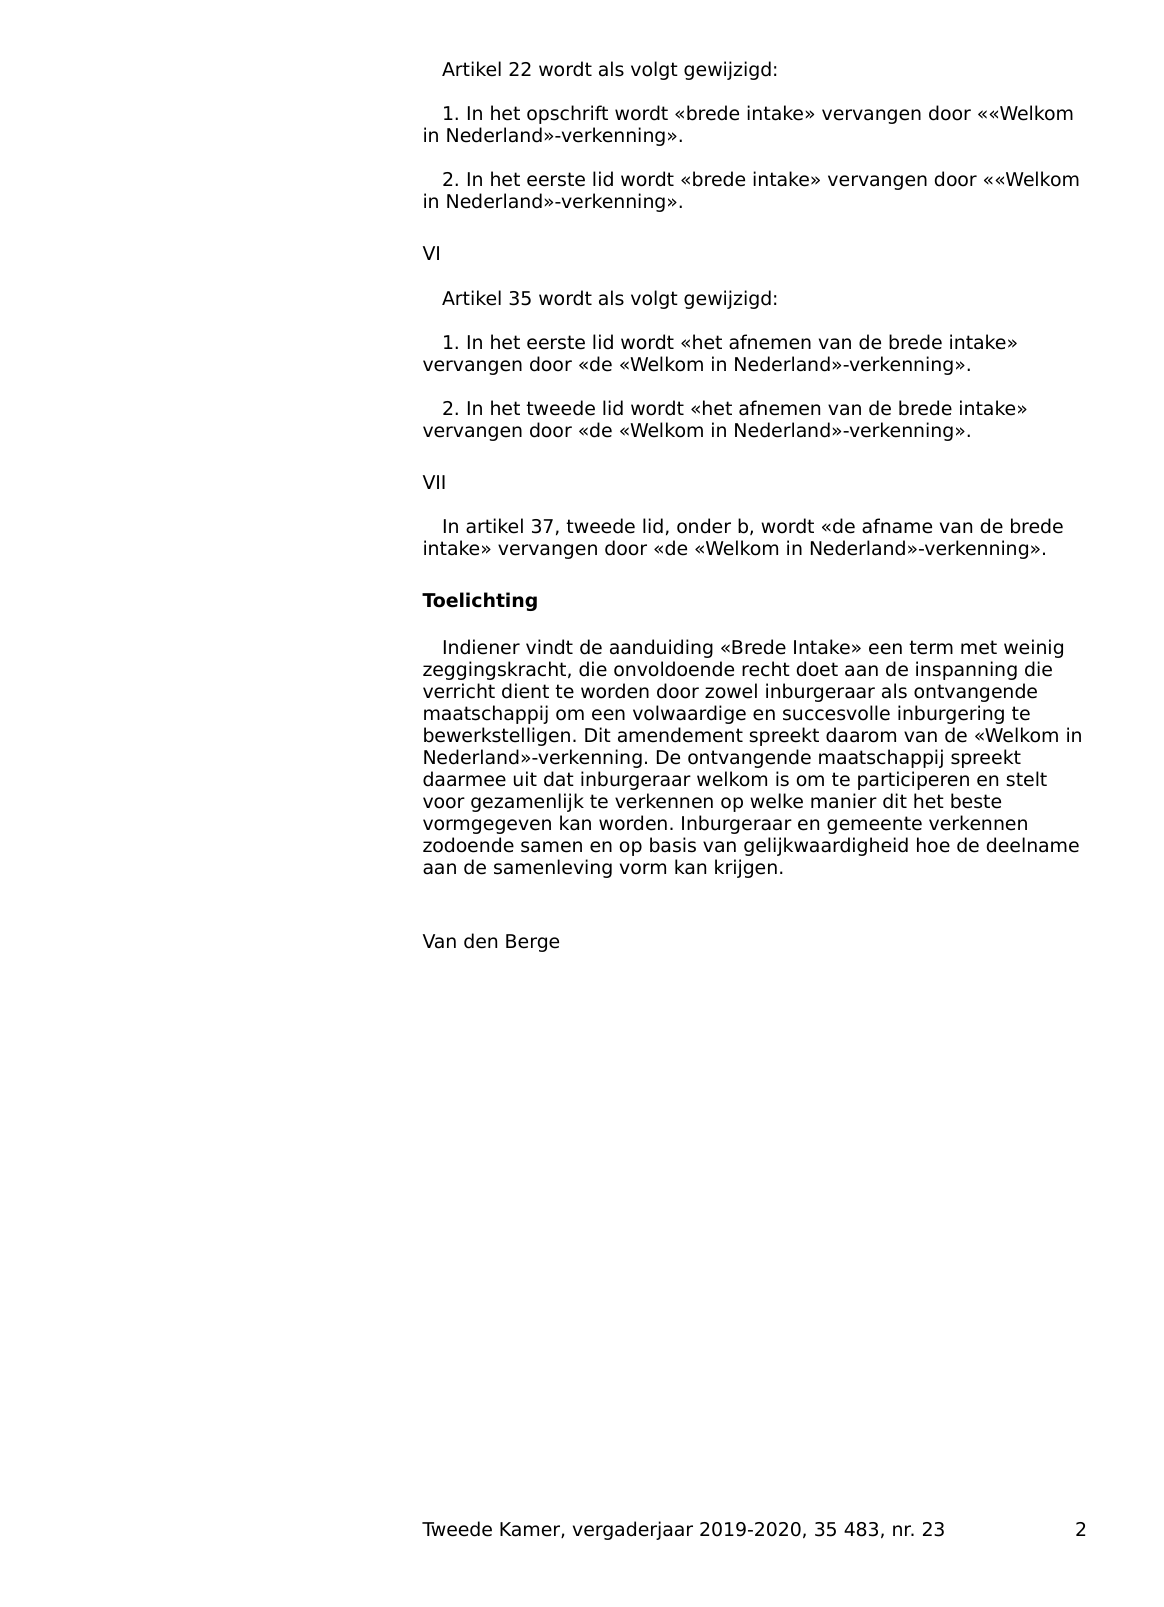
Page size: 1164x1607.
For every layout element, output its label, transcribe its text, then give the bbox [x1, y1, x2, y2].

text 2. In het eerste lid wordt «brede intake» vervangen door ««Welkom in Nederland»-verkenning». [422, 169, 1087, 213]
subtitle VII [422, 472, 1087, 494]
text 2. In het tweede lid wordt «het afnemen van de brede intake» vervangen door «de «Welkom in Nederland»-verkenning». [422, 398, 1087, 442]
text In artikel 37, tweede lid, onder b, wordt «de afname van de brede intake» vervangen door «de «Welkom in Nederland»-verkenning». [422, 516, 1087, 560]
subtitle VI [422, 243, 1087, 265]
text 1. In het eerste lid wordt «het afnemen van de brede intake» vervangen door «de «Welkom in Nederland»-verkenning». [422, 332, 1087, 376]
text 1. In het opschrift wordt «brede intake» vervangen door ««Welkom in Nederland»-verkenning». [422, 103, 1087, 147]
text Artikel 22 wordt als volgt gewijzigd: [422, 59, 1087, 81]
subtitle Toelichting [422, 590, 1087, 612]
text Artikel 35 wordt als volgt gewijzigd: [422, 287, 1087, 309]
text Van den Berge [422, 909, 1087, 953]
text Indiener vindt de aanduiding «Brede Intake» een term met weinig zeggingskracht, die onvoldoende recht doet aan de inspanning die verricht dient te worden door zowel inburgeraar als ontvangende maatschappij om een volwaardige en succesvolle inburgering te bewerkstelligen. Dit amendement spreekt daarom van de «Welkom in Nederland»-verkenning. De ontvangende maatschappij spreekt daarmee uit dat inburgeraar welkom is om te participeren en stelt voor gezamenlijk te verkennen op welke manier dit het beste vormgegeven kan worden. Inburgeraar en gemeente verkennen zodoende samen en op basis van gelijkwaardigheid hoe de deelname aan de samenleving vorm kan krijgen. [422, 637, 1087, 879]
